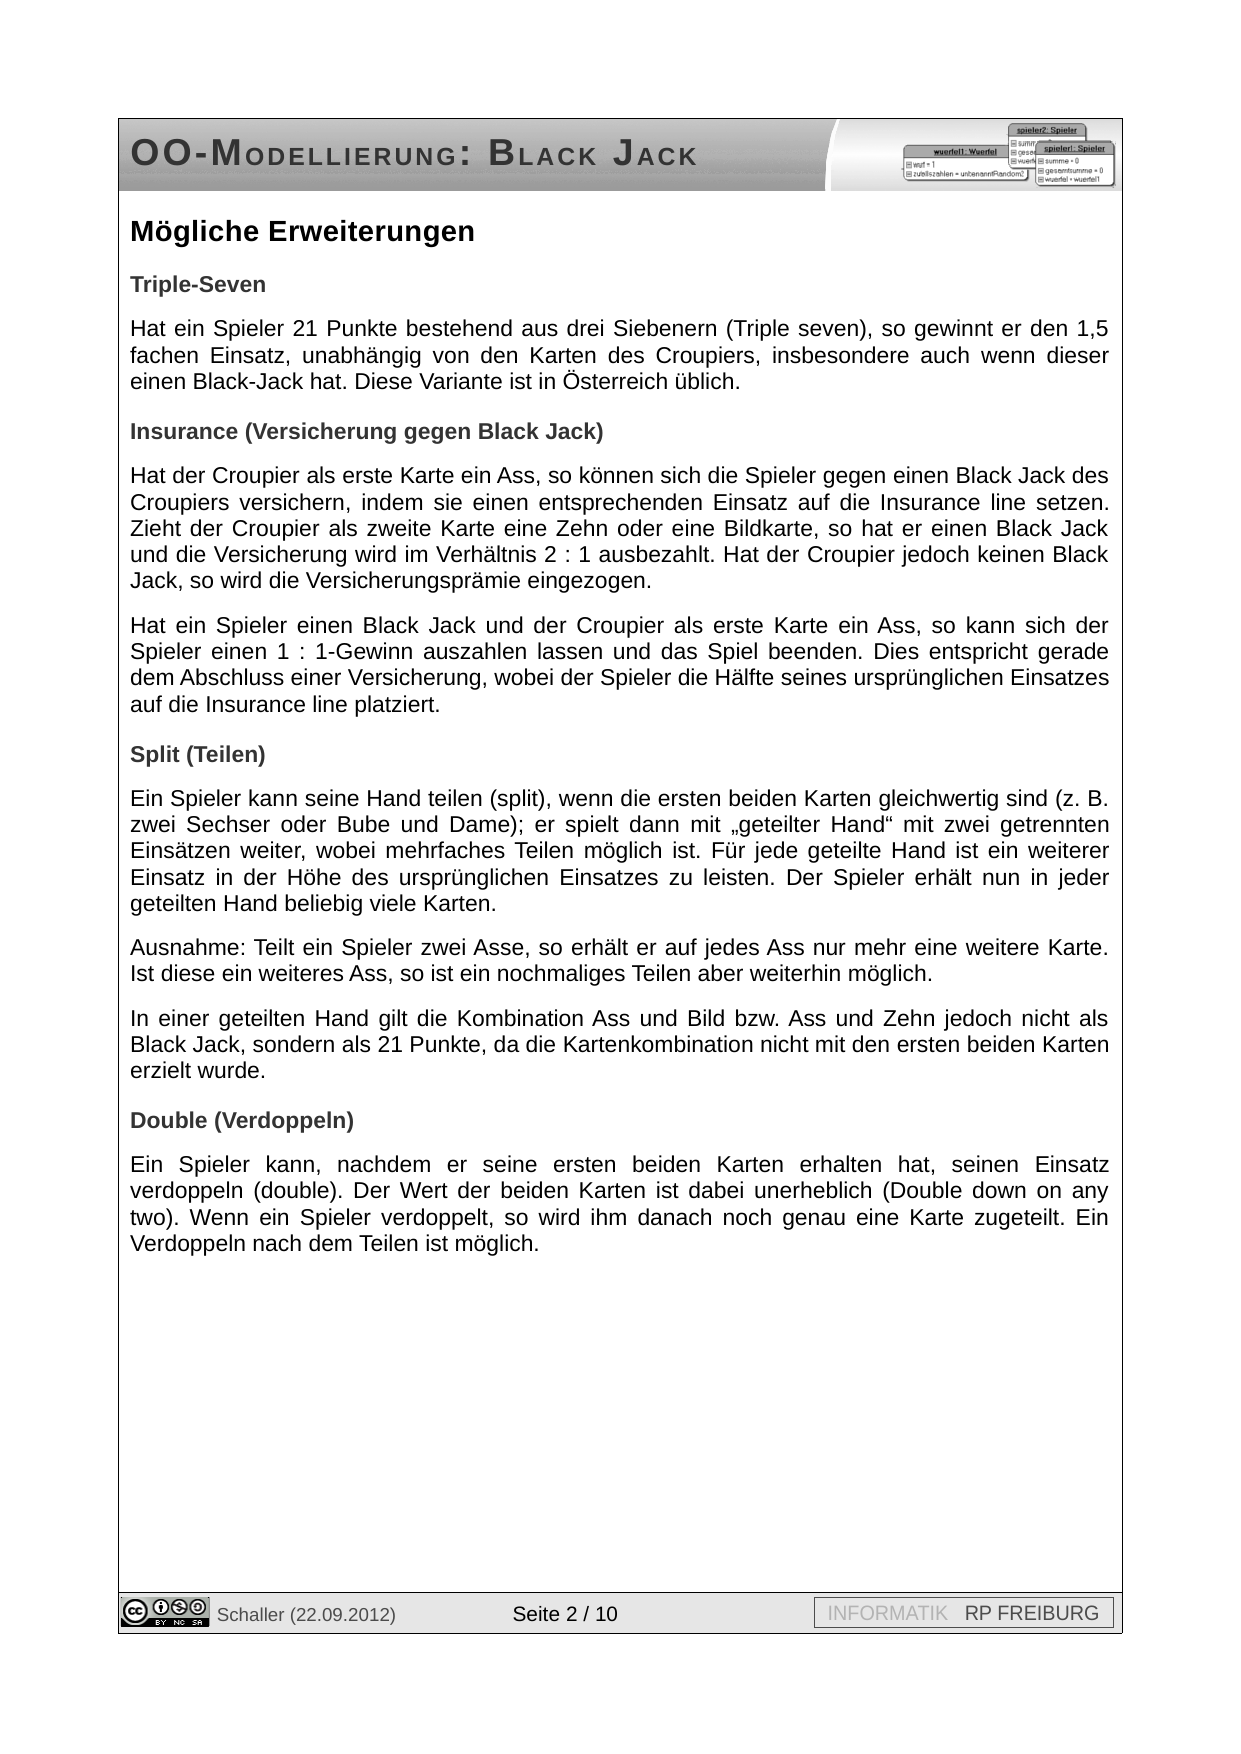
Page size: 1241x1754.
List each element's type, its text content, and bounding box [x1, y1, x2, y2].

text Ein Spieler kann seine Hand teilen (split), wenn die ersten beiden Karten gleichwertig sind (z. B. zwei Sechser oder Bube und Dame); er spielt dann mit „geteilter Hand“ mit zwei getrennten Einsätzen weiter, wobei mehrfaches Teilen möglich ist. Für jede geteilte Hand ist ein weiterer Einsatz in der Höhe des ursprünglichen Einsatzes zu leisten. Der Spieler erhält nun in jeder geteilten Hand beliebig viele Karten. [130, 784, 1110, 916]
text Double (Verdoppeln) [130, 1107, 1110, 1133]
picture [119, 119, 1122, 191]
text Hat der Croupier als erste Karte ein Ass, so können sich die Spieler gegen einen Black Jack des Croupiers versichern, indem sie einen entsprechenden Einsatz auf die Insurance line setzen. Zieht der Croupier als zweite Karte eine Zehn oder eine Bildkarte, so hat er einen Black Jack und die Versicherung wird im Verhältnis 2 : 1 ausbezahlt. Hat der Croupier jedoch keinen Black Jack, so wird die Versicherungsprämie eingezogen. [130, 462, 1110, 594]
text Split (Teilen) [130, 741, 1110, 767]
text Mögliche Erweiterungen [130, 214, 1110, 248]
text Hat ein Spieler 21 Punkte bestehend aus drei Siebenern (Triple seven), so gewinnt er den 1,5 fachen Einsatz, unabhängig von den Karten des Croupiers, insbesondere auch wenn dieser einen Black-Jack hat. Diese Variante ist in Österreich üblich. [130, 315, 1110, 394]
text Ausnahme: Teilt ein Spieler zwei Asse, so erhält er auf jedes Ass nur mehr eine weitere Karte. Ist diese ein weiteres Ass, so ist ein nochmaliges Teilen aber weiterhin möglich. [130, 934, 1110, 987]
picture [120, 1597, 210, 1627]
text Insurance (Versicherung gegen Black Jack) [130, 418, 1110, 444]
text Ein Spieler kann, nachdem er seine ersten beiden Karten erhalten hat, seinen Einsatz verdoppeln (double). Der Wert der beiden Karten ist dabei unerheblich (Double down on any two). Wenn ein Spieler verdoppelt, so wird ihm danach noch genau eine Karte zugeteilt. Ein Verdoppeln nach dem Teilen ist möglich. [130, 1151, 1110, 1257]
text In einer geteilten Hand gilt die Kombination Ass und Bild bzw. Ass und Zehn jedoch nicht als Black Jack, sondern als 21 Punkte, da die Kartenkombination nicht mit den ersten beiden Karten erzielt wurde. [130, 1004, 1110, 1083]
text Triple-Seven [130, 271, 1110, 298]
text Hat ein Spieler einen Black Jack und der Croupier als erste Karte ein Ass, so kann sich der Spieler einen 1 : 1-Gewinn auszahlen lassen und das Spiel beenden. Dies entspricht gerade dem Abschluss einer Versicherung, wobei der Spieler die Hälfte seines ursprünglichen Einsatzes auf die Insurance line platziert. [130, 612, 1110, 717]
